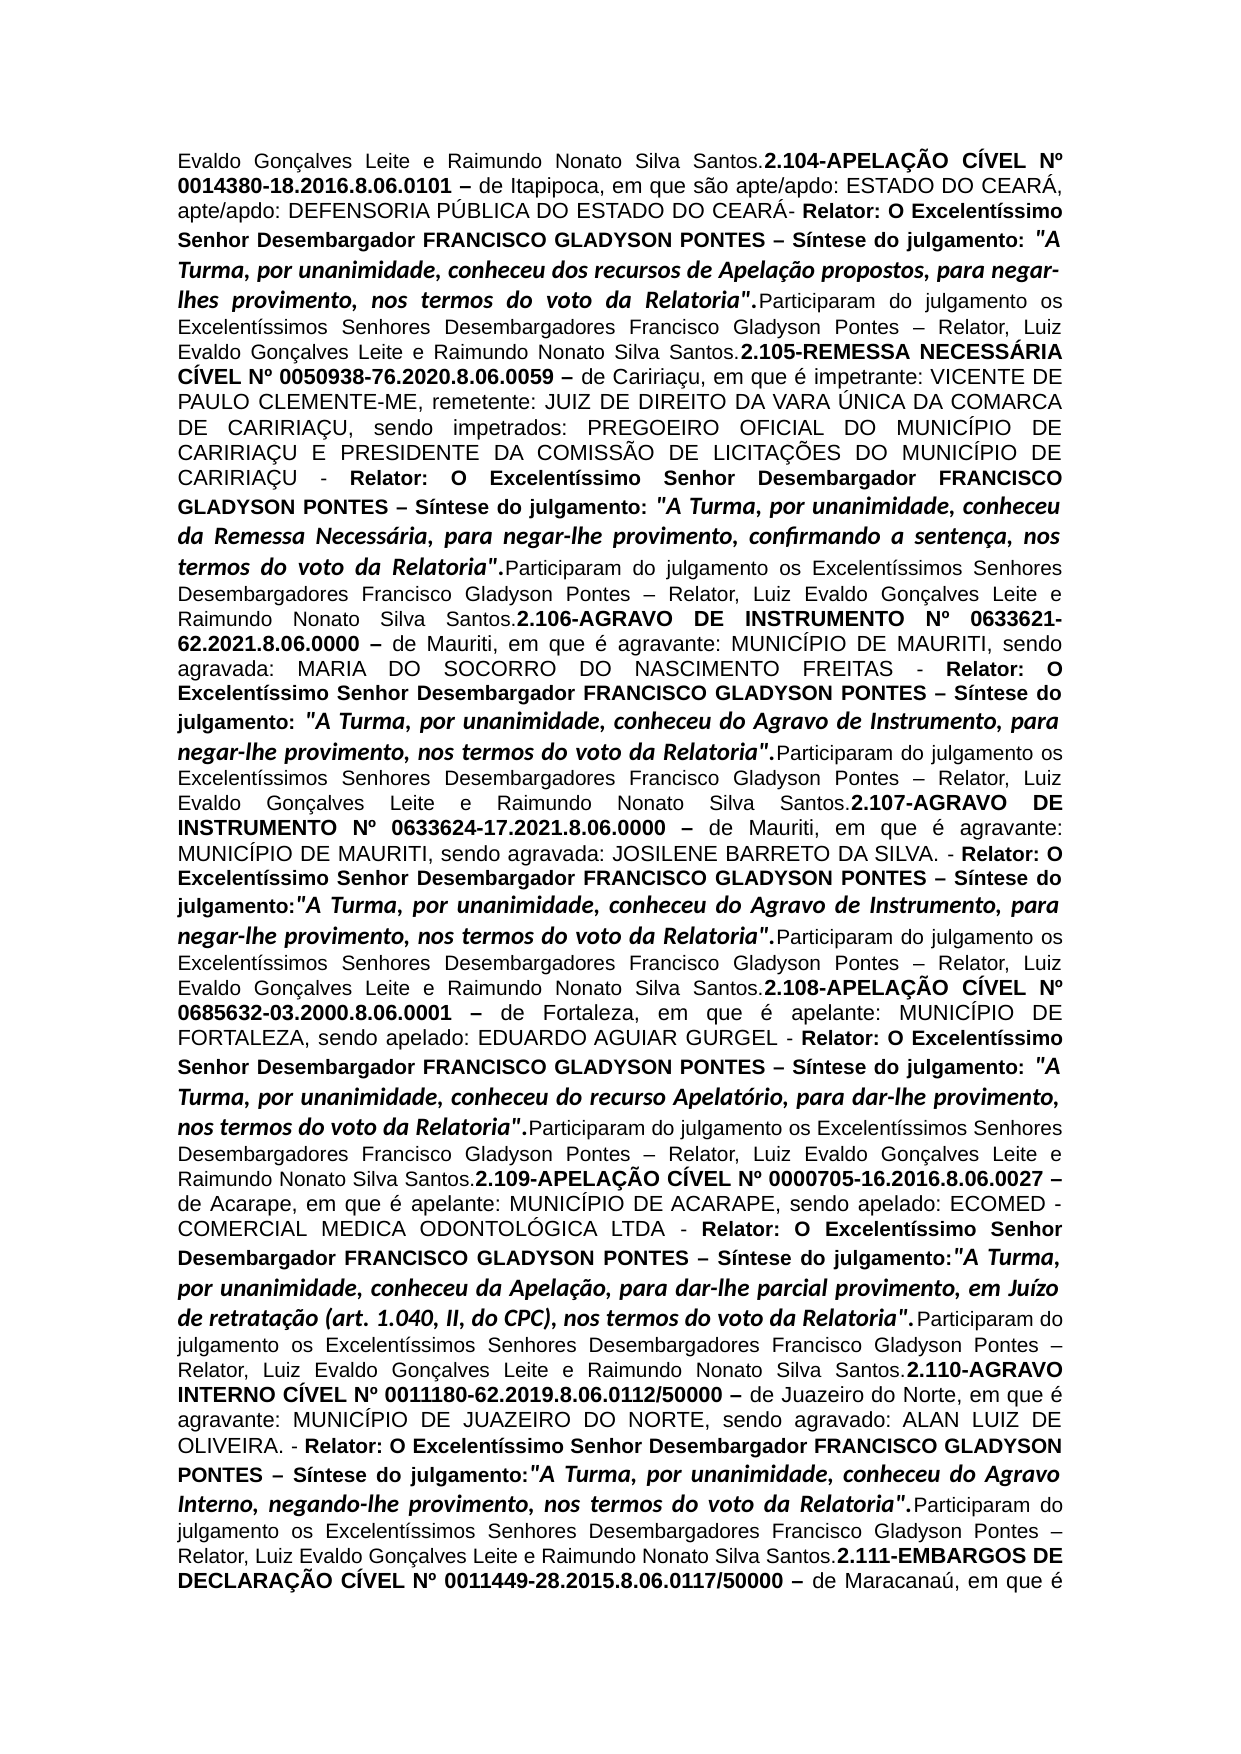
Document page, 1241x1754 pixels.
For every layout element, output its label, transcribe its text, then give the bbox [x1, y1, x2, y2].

text Evaldo Gonçalves Leite e Raimundo Nonato Silva Santos.2.104-APELAÇÃO CÍVEL Nº 0014380-18.2016.8.06.0101 – de Itapipoca, em que são apte/apdo: ESTADO DO CEARÁ, apte/apdo: DEFENSORIA PÚBLICA DO ESTADO DO CEARÁ- Relator: O Excelentíssimo Senhor Desembargador FRANCISCO GLADYSON PONTES – Síntese do julgamento: "A Turma, por unanimidade, conheceu dos recursos de Apelação propostos, para negar-lhes provimento, nos termos do voto da Relatoria".Participaram do julgamento os Excelentíssimos Senhores Desembargadores Francisco Gladyson Pontes – Relator, Luiz Evaldo Gonçalves Leite e Raimundo Nonato Silva Santos.2.105-REMESSA NECESSÁRIA CÍVEL Nº 0050938-76.2020.8.06.0059 – de Caririaçu, em que é impetrante: VICENTE DE PAULO CLEMENTE-ME, remetente: JUIZ DE DIREITO DA VARA ÚNICA DA COMARCA DE CARIRIAÇU, sendo impetrados: PREGOEIRO OFICIAL DO MUNICÍPIO DE CARIRIAÇU E PRESIDENTE DA COMISSÃO DE LICITAÇÕES DO MUNICÍPIO DE CARIRIAÇU - Relator: O Excelentíssimo Senhor Desembargador FRANCISCO GLADYSON PONTES – Síntese do julgamento: "A Turma, por unanimidade, conheceu da Remessa Necessária, para negar-lhe provimento, confirmando a sentença, nos termos do voto da Relatoria".Participaram do julgamento os Excelentíssimos Senhores Desembargadores Francisco Gladyson Pontes – Relator, Luiz Evaldo Gonçalves Leite e Raimundo Nonato Silva Santos.2.106-AGRAVO DE INSTRUMENTO Nº 0633621-62.2021.8.06.0000 – de Mauriti, em que é agravante: MUNICÍPIO DE MAURITI, sendo agravada: MARIA DO SOCORRO DO NASCIMENTO FREITAS - Relator: O Excelentíssimo Senhor Desembargador FRANCISCO GLADYSON PONTES – Síntese do julgamento: "A Turma, por unanimidade, conheceu do Agravo de Instrumento, para negar-lhe provimento, nos termos do voto da Relatoria".Participaram do julgamento os Excelentíssimos Senhores Desembargadores Francisco Gladyson Pontes – Relator, Luiz Evaldo Gonçalves Leite e Raimundo Nonato Silva Santos.2.107-AGRAVO DE INSTRUMENTO Nº 0633624-17.2021.8.06.0000 – de Mauriti, em que é agravante: MUNICÍPIO DE MAURITI, sendo agravada: JOSILENE BARRETO DA SILVA. - Relator: O Excelentíssimo Senhor Desembargador FRANCISCO GLADYSON PONTES – Síntese do julgamento:"A Turma, por unanimidade, conheceu do Agravo de Instrumento, para negar-lhe provimento, nos termos do voto da Relatoria".Participaram do julgamento os Excelentíssimos Senhores Desembargadores Francisco Gladyson Pontes – Relator, Luiz Evaldo Gonçalves Leite e Raimundo Nonato Silva Santos.2.108-APELAÇÃO CÍVEL Nº 0685632-03.2000.8.06.0001 – de Fortaleza, em que é apelante: MUNICÍPIO DE FORTALEZA, sendo apelado: EDUARDO AGUIAR GURGEL - Relator: O Excelentíssimo Senhor Desembargador FRANCISCO GLADYSON PONTES – Síntese do julgamento: "A Turma, por unanimidade, conheceu do recurso Apelatório, para dar-lhe provimento, nos termos do voto da Relatoria".Participaram do julgamento os Excelentíssimos Senhores Desembargadores Francisco Gladyson Pontes – Relator, Luiz Evaldo Gonçalves Leite e Raimundo Nonato Silva Santos.2.109-APELAÇÃO CÍVEL Nº 0000705-16.2016.8.06.0027 – de Acarape, em que é apelante: MUNICÍPIO DE ACARAPE, sendo apelado: ECOMED - COMERCIAL MEDICA ODONTOLÓGICA LTDA - Relator: O Excelentíssimo Senhor Desembargador FRANCISCO GLADYSON PONTES – Síntese do julgamento:"A Turma, por unanimidade, conheceu da Apelação, para dar-lhe parcial provimento, em Juízo de retratação (art. 1.040, II, do CPC), nos termos do voto da Relatoria".Participaram do julgamento os Excelentíssimos Senhores Desembargadores Francisco Gladyson Pontes – Relator, Luiz Evaldo Gonçalves Leite e Raimundo Nonato Silva Santos.2.110-AGRAVO INTERNO CÍVEL Nº 0011180-62.2019.8.06.0112/50000 – de Juazeiro do Norte, em que é agravante: MUNICÍPIO DE JUAZEIRO DO NORTE, sendo agravado: ALAN LUIZ DE OLIVEIRA. - Relator: O Excelentíssimo Senhor Desembargador FRANCISCO GLADYSON PONTES – Síntese do julgamento:"A Turma, por unanimidade, conheceu do Agravo Interno, negando-lhe provimento, nos termos do voto da Relatoria".Participaram do julgamento os Excelentíssimos Senhores Desembargadores Francisco Gladyson Pontes – Relator, Luiz Evaldo Gonçalves Leite e Raimundo Nonato Silva Santos.2.111-EMBARGOS DE DECLARAÇÃO CÍVEL Nº 0011449-28.2015.8.06.0117/50000 – de Maracanaú, em que é [177, 148, 1063, 1593]
